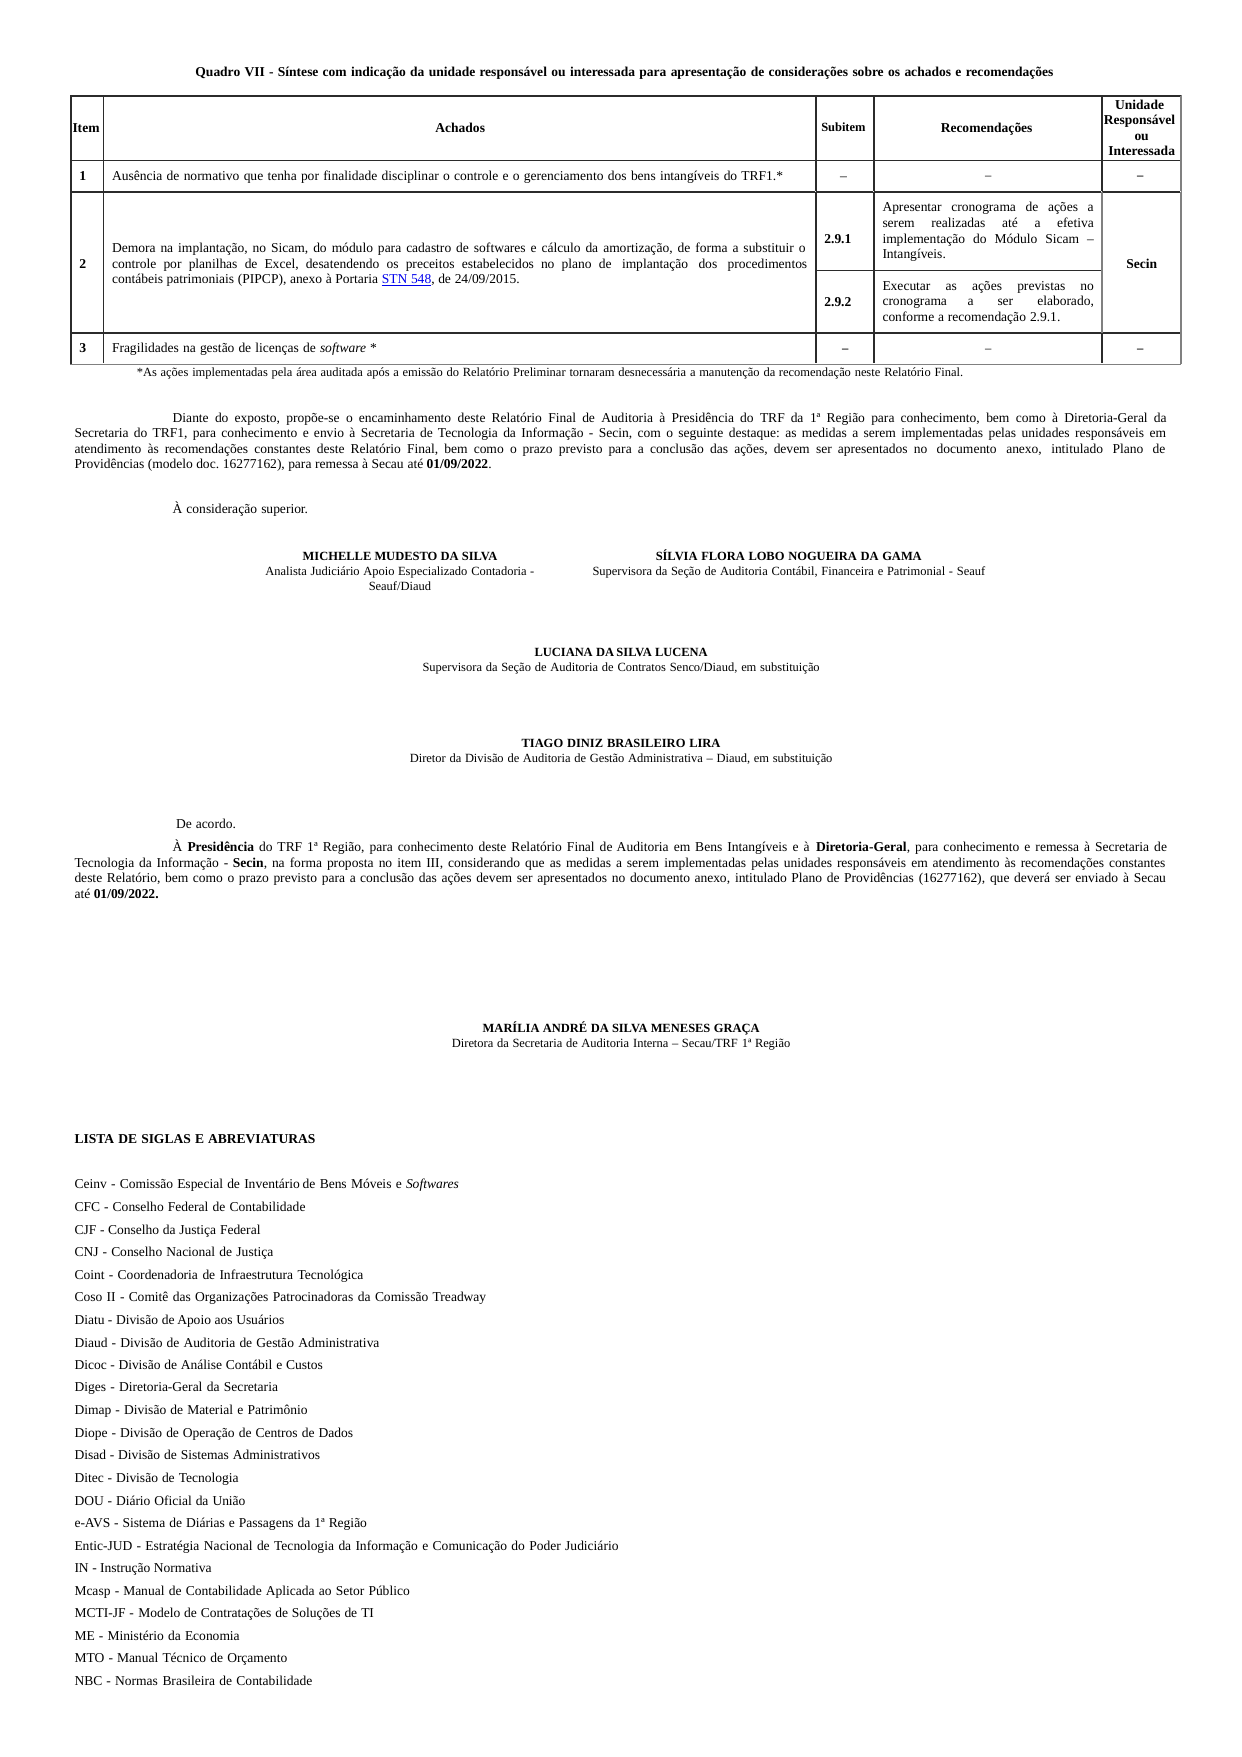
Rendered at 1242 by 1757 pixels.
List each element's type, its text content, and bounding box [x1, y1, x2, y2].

table_header Item [72, 97, 103, 160]
text CFC - Conselho Federal de Contabilidade CJF - Conselho da Justiça Federal [74, 1199, 318, 1237]
text Diante do exposto, propõe-se o encaminhamento deste Relatório Final de Auditoria à Presidência do TRF da 1ª Região para conhecimento, bem como à Diretoria-Geral da Secretaria do TRF1, para conhecimento e envio à Secretaria de Tecnologia da Informação - Secin, com o seguinte destaque: as medidas a serem implementadas pelas unidades responsáveis em atendimento às recomendações constantes deste Relatório Final, bem como o prazo previsto para a conclusão das ações, devem ser apresentados no documento anexo, intitulado Plano de Providências (modelo doc. 16277162), para remessa à Secau até 01/09/2022. [74, 409, 1167, 472]
table_cell 3 [72, 334, 103, 364]
text Mcasp - Manual de Contabilidade Aplicada ao Setor Público MCTI-JF - Modelo de Contratações de Soluções de TI [74, 1582, 412, 1621]
table_cell Ausência de normativo que tenha por finalidade disciplinar o controle e o gerenciamento dos bens intangíveis do TRF1.* [104, 161, 815, 191]
subtitle LISTA DE SIGLAS E ABREVIATURAS [74, 1131, 1192, 1147]
text À consideração superior. [172, 501, 1192, 517]
table_cell – [817, 161, 873, 191]
text Diope - Divisão de Operação de Centros de Dados Disad - Divisão de Sistemas Administrativos [74, 1424, 382, 1463]
table_cell – [815, 334, 873, 364]
table_header Unidade Responsável ou Interessada [1103, 97, 1180, 160]
text TIAGO DINIZ BRASILEIRO LIRA [186, 736, 1056, 750]
text MARÍLIA ANDRÉ DA SILVA MENESES GRAÇA [186, 1021, 1056, 1036]
table_header Achados [104, 97, 815, 160]
text SÍLVIA FLORA LOBO NOGUEIRA DA GAMA [590, 549, 987, 563]
text Diretor da Divisão de Auditoria de Gestão Administrativa – Diaud, em substituição [186, 750, 1056, 765]
text Dimap - Divisão de Material e Patrimônio [74, 1402, 1192, 1417]
text LUCIANA DA SILVA LUCENA [186, 645, 1056, 659]
table_cell Fragilidades na gestão de licenças de software * [103, 334, 815, 364]
text Quadro VII - Síntese com indicação da unidade responsável ou interessada para apresentação de considerações sobre os achados e recomendações [193, 64, 1056, 79]
table_cell – [875, 161, 1101, 191]
text Diges - Diretoria-Geral da Secretaria [74, 1379, 1192, 1395]
table_cell 1 [72, 161, 103, 191]
table_cell – [1101, 334, 1180, 364]
text e-AVS - Sistema de Diárias e Passagens da 1ª Região [74, 1515, 1192, 1530]
text MICHELLE MUDESTO DA SILVA [264, 549, 535, 563]
text À Presidência do TRF 1ª Região, para conhecimento deste Relatório Final de Auditoria em Bens Intangíveis e à Diretoria-Geral, para conhecimento e remessa à Secretaria de Tecnologia da Informação - Secin, na forma proposta no item III, considerando que as medidas a serem implementadas pelas unidades responsáveis em atendimento às recomendações constantes deste Relatório, bem como o prazo previsto para a conclusão das ações devem ser apresentados no documento anexo, intitulado Plano de Providências (16277162), que deverá ser enviado à Secau até 01/09/2022. [74, 839, 1167, 901]
text Diaud - Divisão de Auditoria de Gestão Administrativa Dicoc - Divisão de Análise Contábil e Custos [74, 1334, 382, 1372]
text Supervisora da Seção de Auditoria Contábil, Financeira e Patrimonial - Seauf [590, 564, 987, 578]
text Coint - Coordenadoria de Infraestrutura Tecnológica [74, 1266, 1192, 1282]
text Ditec - Divisão de Tecnologia DOU - Diário Oficial da União [74, 1470, 266, 1508]
text De acordo. [176, 816, 1192, 832]
text Ceinv - Comissão Especial de Inventário de Bens Móveis e Softwares [74, 1176, 1192, 1192]
text Analista Judiciário Apoio Especializado Contadoria - Seauf/Diaud [264, 564, 535, 593]
text ME - Ministério da Economia [74, 1628, 1192, 1643]
table_cell Executar as ações previstas no cronograma a ser elaborado, conforme a recomendação 2.9.1. [875, 271, 1101, 332]
text Coso II - Comitê das Organizações Patrocinadoras da Comissão Treadway Diatu - Divisão de Apoio aos Usuários [74, 1289, 488, 1327]
table_cell – [874, 334, 1101, 364]
table_header Subitem [817, 97, 873, 160]
text Entic-JUD - Estratégia Nacional de Tecnologia da Informação e Comunicação do Poder Judiciário IN - Instrução Normativa [74, 1537, 621, 1576]
text NBC - Normas Brasileira de Contabilidade [74, 1673, 1192, 1688]
text Supervisora da Seção de Auditoria de Contratos Senco/Diaud, em substituição [186, 659, 1056, 674]
text *As ações implementadas pela área auditada após a emissão do Relatório Preliminar tornaram desnecessária a manutenção da recomendação neste Relatório Final. [137, 365, 1192, 379]
text Diretora da Secretaria de Auditoria Interna – Secau/TRF 1ª Região [186, 1036, 1056, 1050]
table_cell 2.9.1 [817, 193, 873, 269]
table_header Recomendações [875, 97, 1101, 160]
text CNJ - Conselho Nacional de Justiça [74, 1244, 1192, 1259]
table_cell – [1103, 161, 1180, 191]
table_cell 2.9.2 [817, 271, 873, 332]
table_cell Secin [1103, 193, 1180, 332]
table_cell 2 [72, 193, 103, 332]
text MTO - Manual Técnico de Orçamento [74, 1650, 1192, 1666]
table_cell Demora na implantação, no Sicam, do módulo para cadastro de softwares e cálculo da amortização, de forma a substituir o controle por planilhas de Excel, desatendendo os preceitos estabelecidos no plano de implantação dos procedimentos contábeis patrimoniais (PIPCP), anexo à Portaria STN 548, de 24/09/2015. [104, 193, 815, 332]
table_cell Apresentar cronograma de ações a serem realizadas até a efetiva implementação do Módulo Sicam – Intangíveis. [875, 193, 1101, 269]
